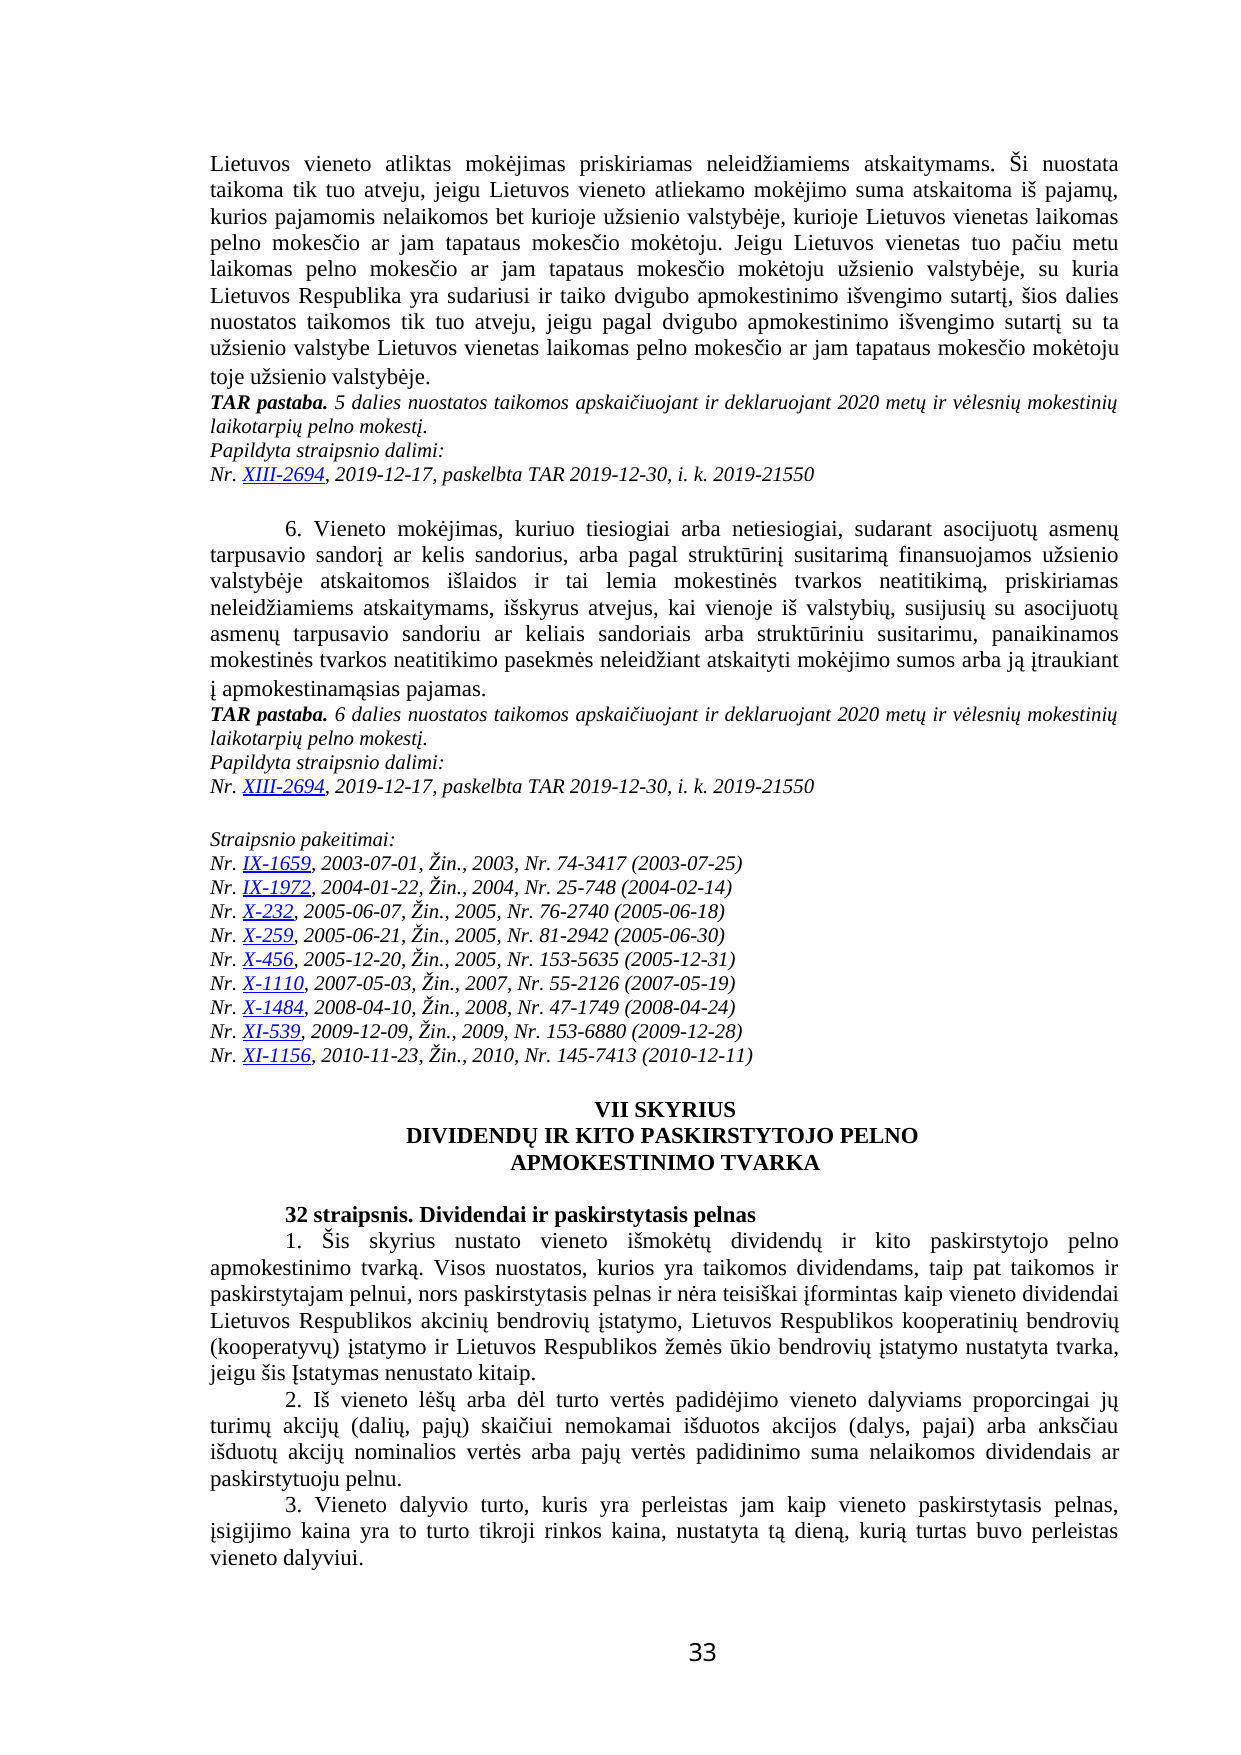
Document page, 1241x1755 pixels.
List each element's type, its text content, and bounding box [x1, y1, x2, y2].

text Nr. XIII-2694, 2019-12-17, paskelbta TAR 2019-12-30, i. k. 2019-21550 [210, 774, 1120, 798]
text Nr. X-456, 2005-12-20, Žin., 2005, Nr. 153-5635 (2005-12-31) [210, 947, 1120, 971]
text TAR pastaba. 5 dalies nuostatos taikomos apskaičiuojant ir deklaruojant 2020 metų ir vėlesnių mokestinių laikotarpių pelno mokestį. [210, 389, 1120, 438]
text Nr. X-1484, 2008-04-10, Žin., 2008, Nr. 47-1749 (2008-04-24) [210, 995, 1120, 1019]
text Straipsnio pakeitimai: [210, 826, 1120, 851]
text Nr. X-259, 2005-06-21, Žin., 2005, Nr. 81-2942 (2005-06-30) [210, 923, 1120, 947]
text 32 straipsnis. Dividendai ir paskirstytasis pelnas [210, 1201, 1120, 1228]
text VII SKYRIUS [210, 1096, 1120, 1122]
text 2. Iš vieneto lėšų arba dėl turto vertės padidėjimo vieneto dalyviams proporcingai jų turimų akcijų (dalių, pajų) skaičiui nemokamai išduotos akcijos (dalys, pajai) arba anksčiau išduotų akcijų nominalios vertės arba pajų vertės padidinimo suma nelaikomos dividendais ar paskirstytuoju pelnu. [210, 1386, 1120, 1491]
text Nr. XIII-2694, 2019-12-17, paskelbta TAR 2019-12-30, i. k. 2019-21550 [210, 462, 1120, 486]
text Nr. X-232, 2005-06-07, Žin., 2005, Nr. 76-2740 (2005-06-18) [210, 899, 1120, 923]
text 1. Šis skyrius nustato vieneto išmokėtų dividendų ir kito paskirstytojo pelno apmokestinimo tvarką. Visos nuostatos, kurios yra taikomos dividendams, taip pat taikomos ir paskirstytajam pelnui, nors paskirstytasis pelnas ir nėra teisiškai įformintas kaip vieneto dividendai Lietuvos Respublikos akcinių bendrovių įstatymo, Lietuvos Respublikos kooperatinių bendrovių (kooperatyvų) įstatymo ir Lietuvos Respublikos žemės ūkio bendrovių įstatymo nustatyta tvarka, jeigu šis Įstatymas nenustato kitaip. [210, 1228, 1120, 1386]
text Nr. X-1110, 2007-05-03, Žin., 2007, Nr. 55-2126 (2007-05-19) [210, 971, 1120, 995]
text Nr. IX-1659, 2003-07-01, Žin., 2003, Nr. 74-3417 (2003-07-25) [210, 851, 1120, 874]
text Nr. XI-1156, 2010-11-23, Žin., 2010, Nr. 145-7413 (2010-12-11) [210, 1043, 1120, 1067]
text 3. Vieneto dalyvio turto, kuris yra perleistas jam kaip vieneto paskirstytasis pelnas, įsigijimo kaina yra to turto tikroji rinkos kaina, nustatyta tą dieną, kurią turtas buvo perleistas vieneto dalyviui. [210, 1491, 1120, 1570]
text Lietuvos vieneto atliktas mokėjimas priskiriamas neleidžiamiems atskaitymams. Ši nuostata taikoma tik tuo atveju, jeigu Lietuvos vieneto atliekamo mokėjimo suma atskaitoma iš pajamų, kurios pajamomis nelaikomos bet kurioje užsienio valstybėje, kurioje Lietuvos vienetas laikomas pelno mokesčio ar jam tapataus mokesčio mokėtoju. Jeigu Lietuvos vienetas tuo pačiu metu laikomas pelno mokesčio ar jam tapataus mokesčio mokėtoju užsienio valstybėje, su kuria Lietuvos Respublika yra sudariusi ir taiko dvigubo apmokestinimo išvengimo sutartį, šios dalies nuostatos taikomos tik tuo atveju, jeigu pagal dvigubo apmokestinimo išvengimo sutartį su ta užsienio valstybe Lietuvos vienetas laikomas pelno mokesčio ar jam tapataus mokesčio mokėtoju toje užsienio valstybėje. [210, 150, 1120, 389]
text 6. Vieneto mokėjimas, kuriuo tiesiogiai arba netiesiogiai, sudarant asocijuotų asmenų tarpusavio sandorį ar kelis sandorius, arba pagal struktūrinį susitarimą finansuojamos užsienio valstybėje atskaitomos išlaidos ir tai lemia mokestinės tvarkos neatitikimą, priskiriamas neleidžiamiems atskaitymams, išskyrus atvejus, kai vienoje iš valstybių, susijusių su asocijuotų asmenų tarpusavio sandoriu ar keliais sandoriais arba struktūriniu susitarimu, panaikinamos mokestinės tvarkos neatitikimo pasekmės neleidžiant atskaityti mokėjimo sumos arba ją įtraukiant į apmokestinamąsias pajamas. [210, 514, 1120, 701]
text DIVIDENDŲ IR KITO PASKIRSTYTOJO PELNO APMOKESTINIMO TVARKA [210, 1122, 1120, 1175]
text Papildyta straipsnio dalimi: [210, 749, 1120, 774]
text Papildyta straipsnio dalimi: [210, 438, 1120, 462]
text TAR pastaba. 6 dalies nuostatos taikomos apskaičiuojant ir deklaruojant 2020 metų ir vėlesnių mokestinių laikotarpių pelno mokestį. [210, 701, 1120, 749]
text Nr. XI-539, 2009-12-09, Žin., 2009, Nr. 153-6880 (2009-12-28) [210, 1019, 1120, 1043]
text Nr. IX-1972, 2004-01-22, Žin., 2004, Nr. 25-748 (2004-02-14) [210, 874, 1120, 899]
